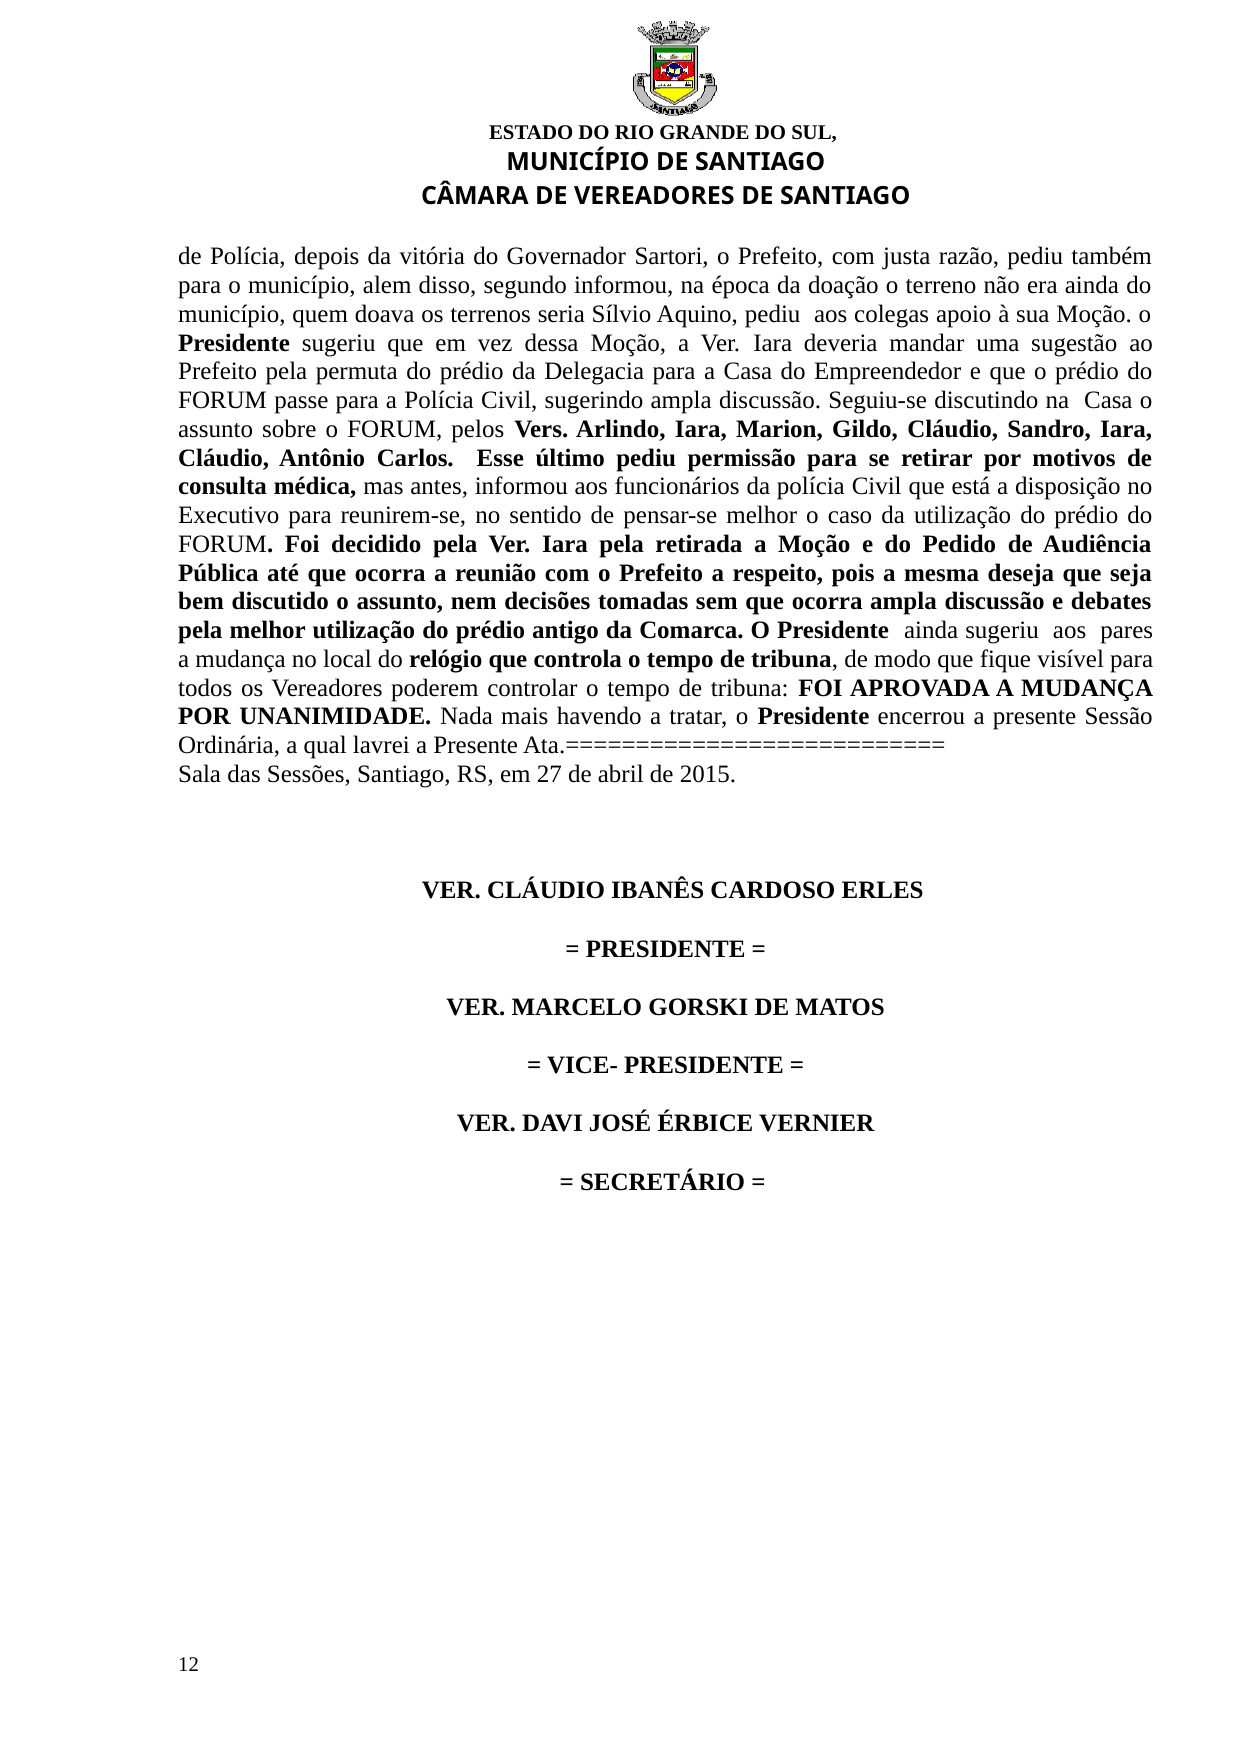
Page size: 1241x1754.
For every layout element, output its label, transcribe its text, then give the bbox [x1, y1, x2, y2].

text de Polícia, depois da vitória do Governador Sartori, o Prefeito, com justa razão, pediu também para o município, alem disso, segundo informou, na época da doação o terreno não era ainda do município, quem doava os terrenos seria Sílvio Aquino, pediu aos colegas apoio à sua Moção. o Presidente sugeriu que em vez dessa Moção, a Ver. Iara deveria mandar uma sugestão ao Prefeito pela permuta do prédio da Delegacia para a Casa do Empreendedor e que o prédio do FORUM passe para a Polícia Civil, sugerindo ampla discussão. Seguiu-se discutindo na Casa o assunto sobre o FORUM, pelos Vers. Arlindo, Iara, Marion, Gildo, Cláudio, Sandro, Iara, Cláudio, Antônio Carlos. Esse último pediu permissão para se retirar por motivos de consulta médica, mas antes, informou aos funcionários da polícia Civil que está a disposição no Executivo para reunirem-se, no sentido de pensar-se melhor o caso da utilização do prédio do FORUM. Foi decidido pela Ver. Iara pela retirada a Moção e do Pedido de Audiência Pública até que ocorra a reunião com o Prefeito a respeito, pois a mesma deseja que seja bem discutido o assunto, nem decisões tomadas sem que ocorra ampla discussão e debates pela melhor utilização do prédio antigo da Comarca. O Presidente ainda sugeriu aos pares a mudança no local do relógio que controla o tempo de tribuna, de modo que fique visível para todos os Vereadores poderem controlar o tempo de tribuna: FOI APROVADA A MUDANÇA POR UNANIMIDADE. Nada mais havendo a tratar, o Presidente encerrou a presente Sessão Ordinária, a qual lavrei a Presente Ata.=========================== [178, 241, 1153, 759]
text VER. CLÁUDIO IBANÊS CARDOSO ERLES [178, 875, 1153, 904]
text VER. MARCELO GORSKI DE MATOS [178, 992, 1153, 1021]
text = PRESIDENTE = [178, 934, 1153, 962]
text = VICE- PRESIDENTE = [178, 1050, 1153, 1079]
text = SECRETÁRIO = [178, 1167, 1153, 1195]
text Sala das Sessões, Santiago, RS, em 27 de abril de 2015. [178, 759, 1153, 788]
text VER. DAVI JOSÉ ÉRBICE VERNIER [178, 1108, 1153, 1137]
